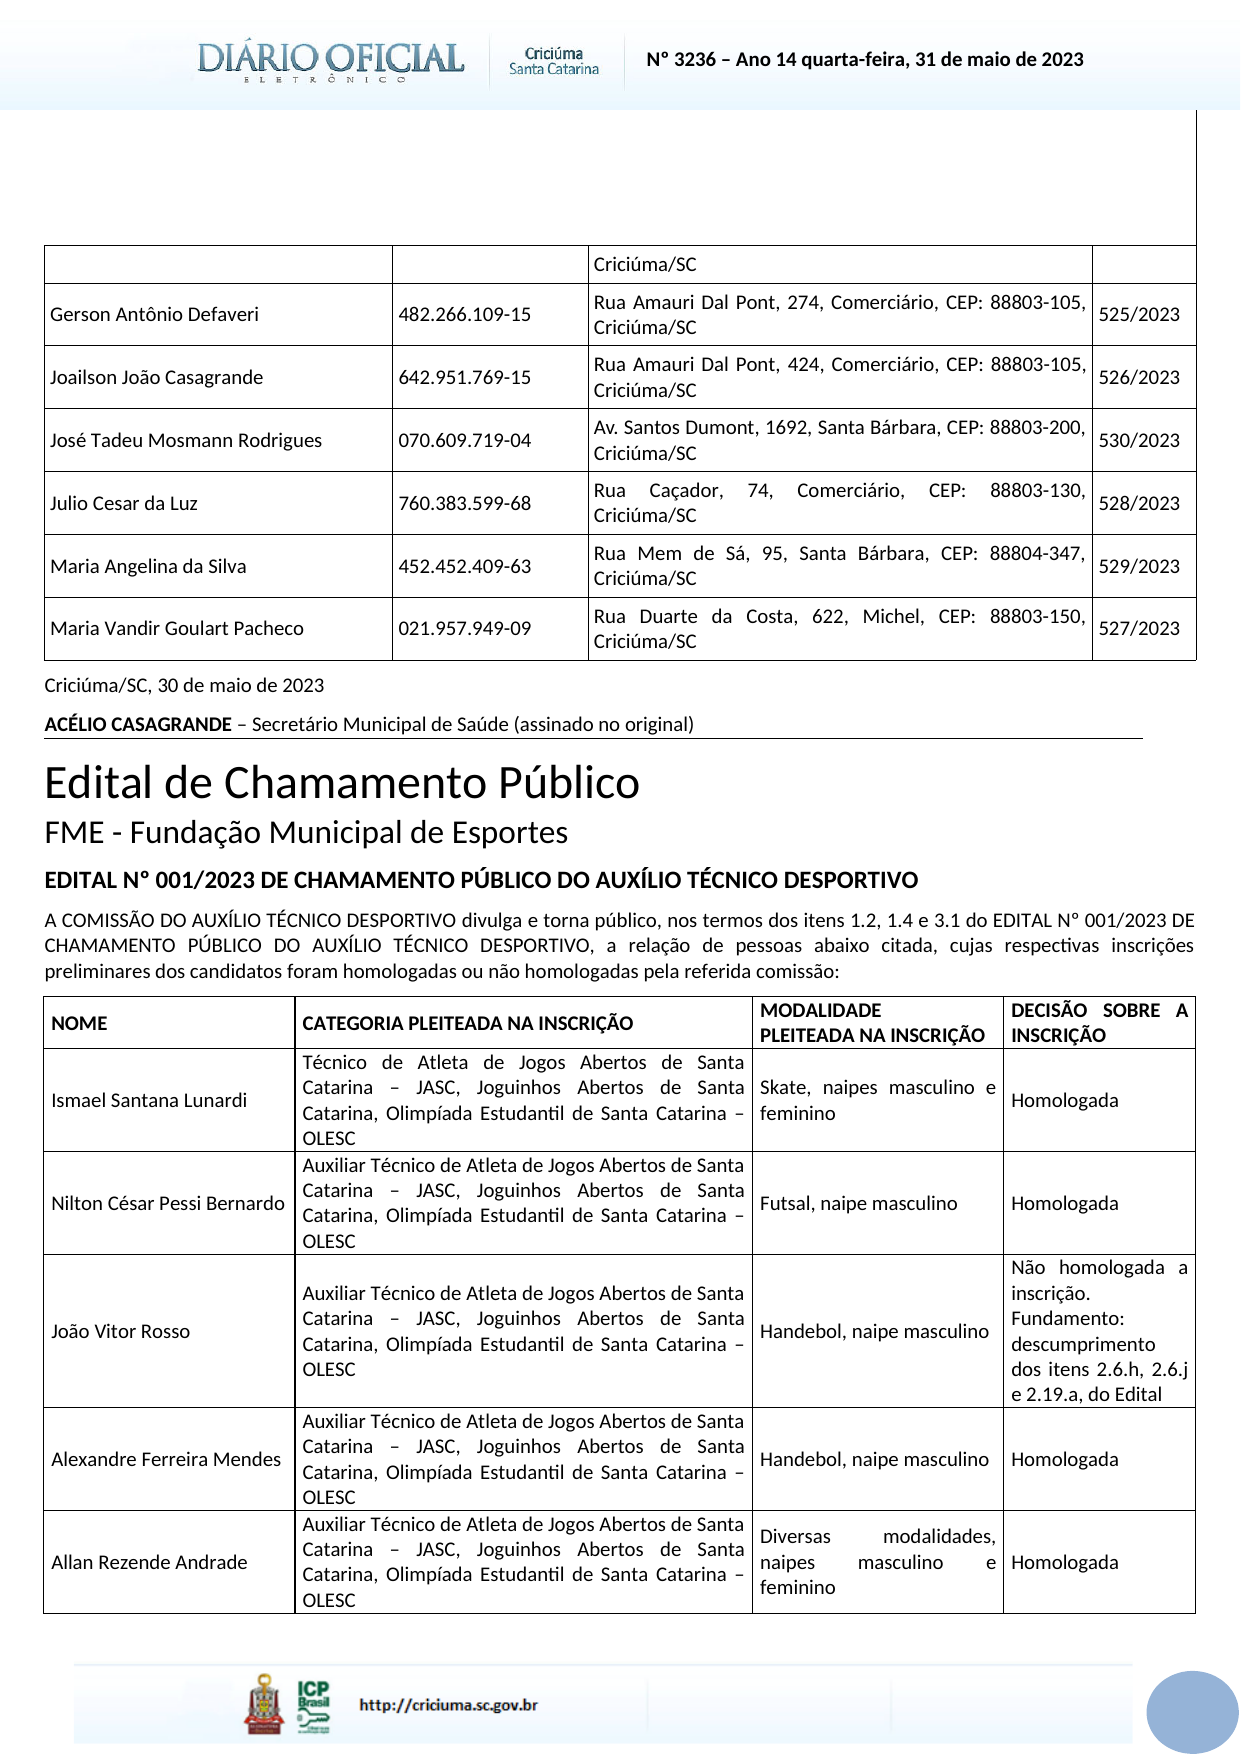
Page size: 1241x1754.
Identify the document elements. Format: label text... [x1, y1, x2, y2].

text A Comissão do Auxílio Técnico Desportivo divulga e torna público, nos termos dos itens 1.2, 1.4 e 3.1 do EDITAL Nº 001/2023 DE CHAMAMENTO PÚBLICO DO AUXÍLIO TÉCNICO DESPORTIVO, a relação de pessoas abaixo citada, cujas respectivas inscrições preliminares dos candidatos foram homologadas ou não homologadas pela referida comissão: [44, 907, 1196, 983]
text EDITAL Nº 001/2023 DE CHAMAMENTO PÚBLICO DO AUXÍLIO TÉCNICO DESPORTIVO [44, 864, 1196, 894]
table_cell Não homologada a inscrição. Fundamento: descumprimento dos itens 2.6.h, 2.6.j e 2.19.a, do Edital [1004, 1255, 1195, 1407]
table_cell [45, 246, 392, 283]
text ACÉLIO CASAGRANDE – Secretário Municipal de Saúde (assinado no original) [44, 711, 1143, 738]
table_cell 482.266.109-15 [393, 284, 588, 345]
table_cell Auxiliar Técnico de Atleta de Jogos Abertos de Santa Catarina – JASC, Joguinhos Abertos de Santa Catarina, Olimpíada Estudantil de Santa Catarina – OLESC [296, 1408, 752, 1510]
table_cell Julio Cesar da Luz [45, 472, 392, 534]
table_cell Maria Angelina da Silva [45, 535, 392, 597]
table_cell 021.957.949-09 [393, 598, 588, 659]
table_cell Allan Rezende Andrade [44, 1511, 294, 1612]
table_cell Criciúma/SC [589, 246, 1092, 283]
table_cell [393, 246, 588, 283]
table_cell João Vitor Rosso [44, 1255, 294, 1407]
table_header MODALIDADE PLEITEADA NA INSCRIÇÃO [753, 997, 1003, 1048]
table_cell Auxiliar Técnico de Atleta de Jogos Abertos de Santa Catarina – JASC, Joguinhos Abertos de Santa Catarina, Olimpíada Estudantil de Santa Catarina – OLESC [296, 1152, 752, 1253]
table_cell Rua Caçador, 74, Comerciário, CEP: 88803-130, Criciúma/SC [589, 472, 1092, 534]
table_cell [1093, 246, 1196, 283]
table_cell 070.609.719-04 [393, 409, 588, 471]
table_header CATEGORIA PLEITEADA NA INSCRIÇÃO [296, 997, 752, 1048]
table_cell Handebol, naipe masculino [753, 1408, 1003, 1510]
table_cell Handebol, naipe masculino [753, 1255, 1003, 1407]
table_cell Maria Vandir Goulart Pacheco [45, 598, 392, 659]
table_cell 528/2023 [1093, 472, 1196, 534]
table_cell 527/2023 [1093, 598, 1196, 659]
table_cell Futsal, naipe masculino [753, 1152, 1003, 1253]
table_cell Gerson Antônio Defaveri [45, 284, 392, 345]
table_cell Alexandre Ferreira Mendes [44, 1408, 294, 1510]
table_cell Auxiliar Técnico de Atleta de Jogos Abertos de Santa Catarina – JASC, Joguinhos Abertos de Santa Catarina, Olimpíada Estudantil de Santa Catarina – OLESC [296, 1255, 752, 1407]
table_cell 525/2023 [1093, 284, 1196, 345]
table_cell 526/2023 [1093, 346, 1196, 408]
table_cell Nilton César Pessi Bernardo [44, 1152, 294, 1253]
table_header DECISÃO SOBRE A INSCRIÇÃO [1004, 997, 1195, 1048]
table_cell Skate, naipes masculino e feminino [753, 1049, 1003, 1151]
table_cell Técnico de Atleta de Jogos Abertos de Santa Catarina – JASC, Joguinhos Abertos de Santa Catarina, Olimpíada Estudantil de Santa Catarina – OLESC [296, 1049, 752, 1151]
table_header NOME [44, 997, 294, 1048]
table_cell Ismael Santana Lunardi [44, 1049, 294, 1151]
table_cell 642.951.769-15 [393, 346, 588, 408]
table_cell Rua Mem de Sá, 95, Santa Bárbara, CEP: 88804-347, Criciúma/SC [589, 535, 1092, 597]
table_cell José Tadeu Mosmann Rodrigues [45, 409, 392, 471]
table_cell 760.383.599-68 [393, 472, 588, 534]
text Edital de Chamamento Público [44, 752, 1196, 811]
table_cell Rua Duarte da Costa, 622, Michel, CEP: 88803-150, Criciúma/SC [589, 598, 1092, 659]
table_cell Homologada [1004, 1511, 1195, 1612]
text FME - Fundação Municipal de Esportes [44, 811, 1196, 851]
table_cell Homologada [1004, 1049, 1195, 1151]
table_cell Joailson João Casagrande [45, 346, 392, 408]
table_cell 530/2023 [1093, 409, 1196, 471]
table_cell Rua Amauri Dal Pont, 274, Comerciário, CEP: 88803-105, Criciúma/SC [589, 284, 1092, 345]
table_cell Rua Amauri Dal Pont, 424, Comerciário, CEP: 88803-105, Criciúma/SC [589, 346, 1092, 408]
table_cell 452.452.409-63 [393, 535, 588, 597]
table_cell 529/2023 [1093, 535, 1196, 597]
table_cell Homologada [1004, 1152, 1195, 1253]
text Criciúma/SC, 30 de maio de 2023 [44, 673, 1143, 698]
table_cell Auxiliar Técnico de Atleta de Jogos Abertos de Santa Catarina – JASC, Joguinhos Abertos de Santa Catarina, Olimpíada Estudantil de Santa Catarina – OLESC [296, 1511, 752, 1612]
table_cell Homologada [1004, 1408, 1195, 1510]
table_cell Diversas modalidades, naipes masculino e feminino [753, 1511, 1003, 1612]
table_cell Av. Santos Dumont, 1692, Santa Bárbara, CEP: 88803-200, Criciúma/SC [589, 409, 1092, 471]
